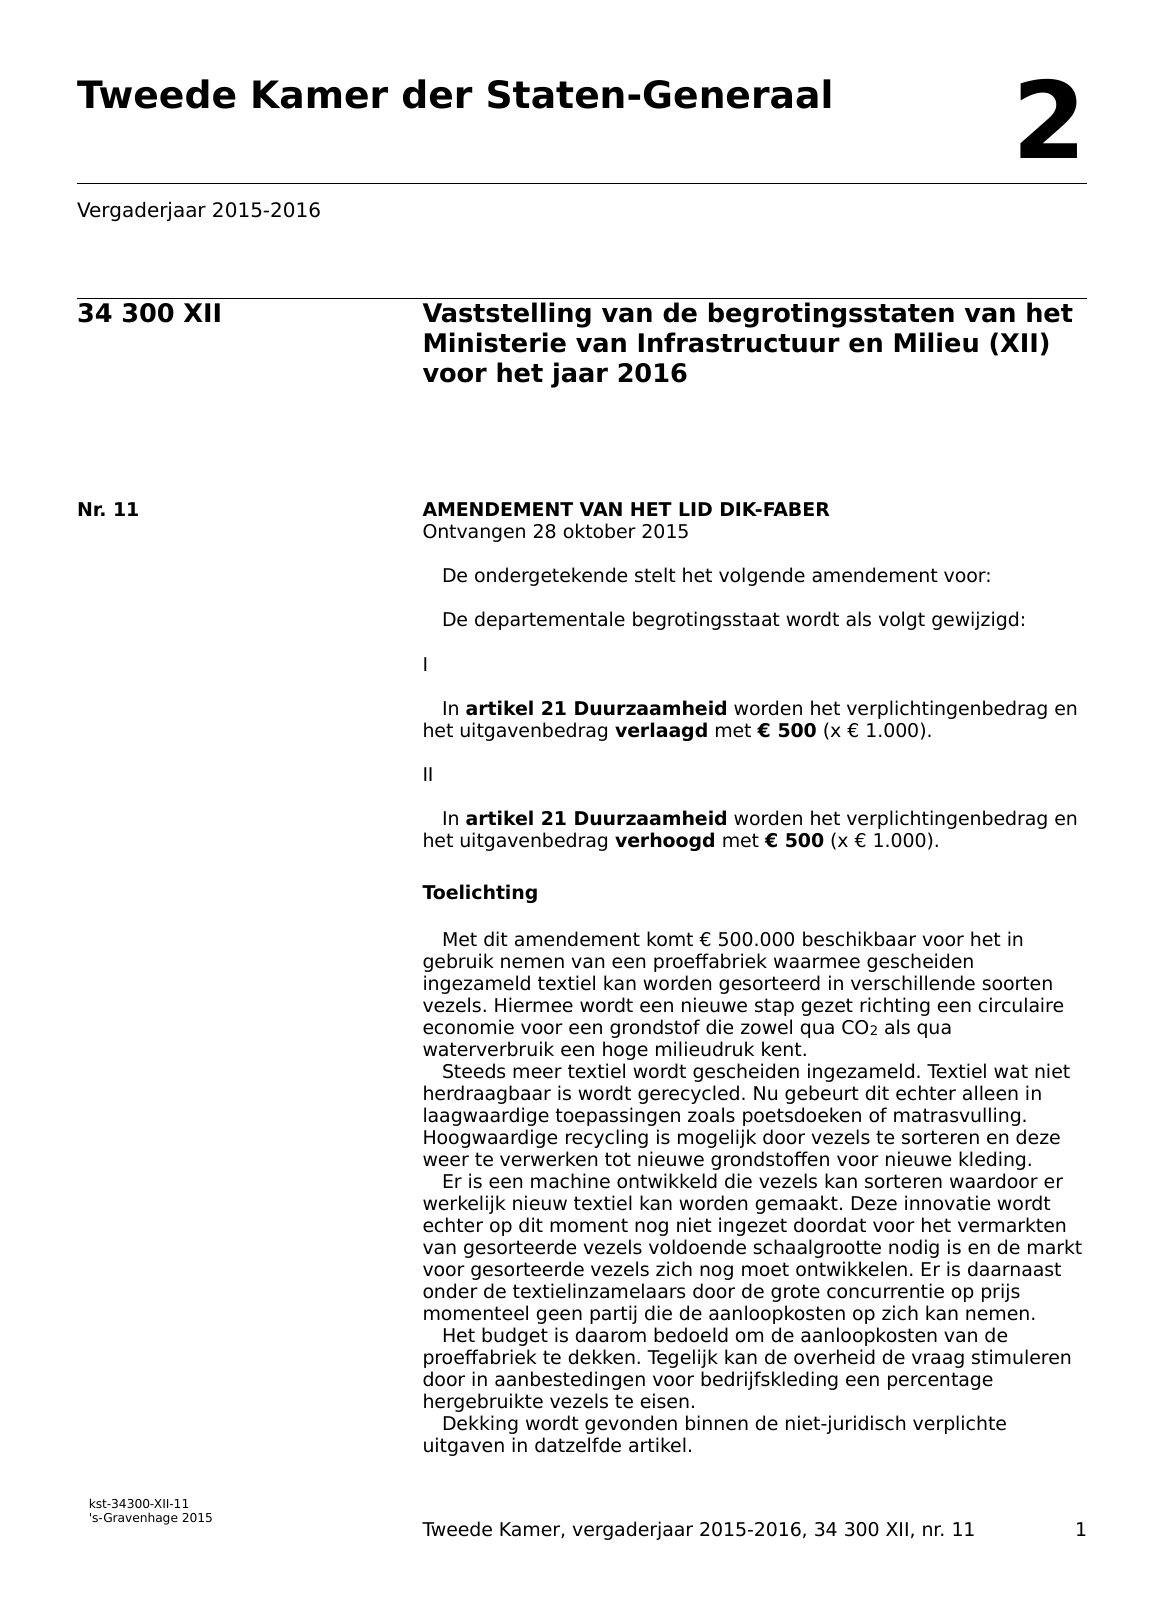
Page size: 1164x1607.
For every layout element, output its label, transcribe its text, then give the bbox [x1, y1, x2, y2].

text De departementale begrotingsstaat wordt als volgt gewijzigd: [422, 609, 1087, 631]
text Er is een machine ontwikkeld die vezels kan sorteren waardoor er werkelijk nieuw textiel kan worden gemaakt. Deze innovatie wordt echter op dit moment nog niet ingezet doordat voor het vermarkten van gesorteerde vezels voldoende schaalgrootte nodig is en de markt voor gesorteerde vezels zich nog moet ontwikkelen. Er is daarnaast onder de textielinzamelaars door de grote concurrentie op prijs momenteel geen partij die de aanloopkosten op zich kan nemen. [422, 1171, 1087, 1324]
subtitle 34 300 XII Vaststelling van de begrotingsstaten van het Ministerie van Infrastructuur en Milieu (XII) voor het jaar 2016 [77, 299, 1087, 388]
text Steeds meer textiel wordt gescheiden ingezameld. Textiel wat niet herdraagbaar is wordt gerecycled. Nu gebeurt dit echter alleen in laagwaardige toepassingen zoals poetsdoeken of matrasvulling. Hoogwaardige recycling is mogelijk door vezels te sorteren en deze weer te verwerken tot nieuwe grondstoffen voor nieuwe kleding. [422, 1061, 1087, 1171]
table_header 2 [886, 59, 1087, 183]
text Ontvangen 28 oktober 2015 [422, 521, 1087, 543]
text I [422, 653, 1087, 676]
subtitle Nr. 11 AMENDEMENT VAN HET LID DIK-FABER [77, 499, 1087, 521]
subtitle Toelichting [422, 882, 1087, 904]
text II [422, 764, 1087, 786]
text kst-34300-XII-11 [88, 1497, 323, 1511]
text Het budget is daarom bedoeld om de aanloopkosten van de proeffabriek te dekken. Tegelijk kan de overheid de vraag stimuleren door in aanbestedingen voor bedrijfskleding een percentage hergebruikte vezels te eisen. [422, 1324, 1087, 1412]
text De ondergetekende stelt het volgende amendement voor: [422, 565, 1087, 587]
table_header Tweede Kamer der Staten-Generaal [77, 59, 886, 183]
text In artikel 21 Duurzaamheid worden het verplichtingenbedrag en het uitgavenbedrag verhoogd met € 500 (x € 1.000). [422, 808, 1087, 852]
text In artikel 21 Duurzaamheid worden het verplichtingenbedrag en het uitgavenbedrag verlaagd met € 500 (x € 1.000). [422, 698, 1087, 742]
text Met dit amendement komt € 500.000 beschikbaar voor het in gebruik nemen van een proeffabriek waarmee gescheiden ingezameld textiel kan worden gesorteerd in verschillende soorten vezels. Hiermee wordt een nieuwe stap gezet richting een circulaire economie voor een grondstof die zowel qua CO2 als qua waterverbruik een hoge milieudruk kent. [422, 929, 1087, 1061]
text Dekking wordt gevonden binnen de niet-juridisch verplichte uitgaven in datzelfde artikel. [422, 1412, 1087, 1456]
text 's-Gravenhage 2015 [88, 1511, 323, 1525]
table_cell Vergaderjaar 2015-2016 [77, 184, 1087, 298]
